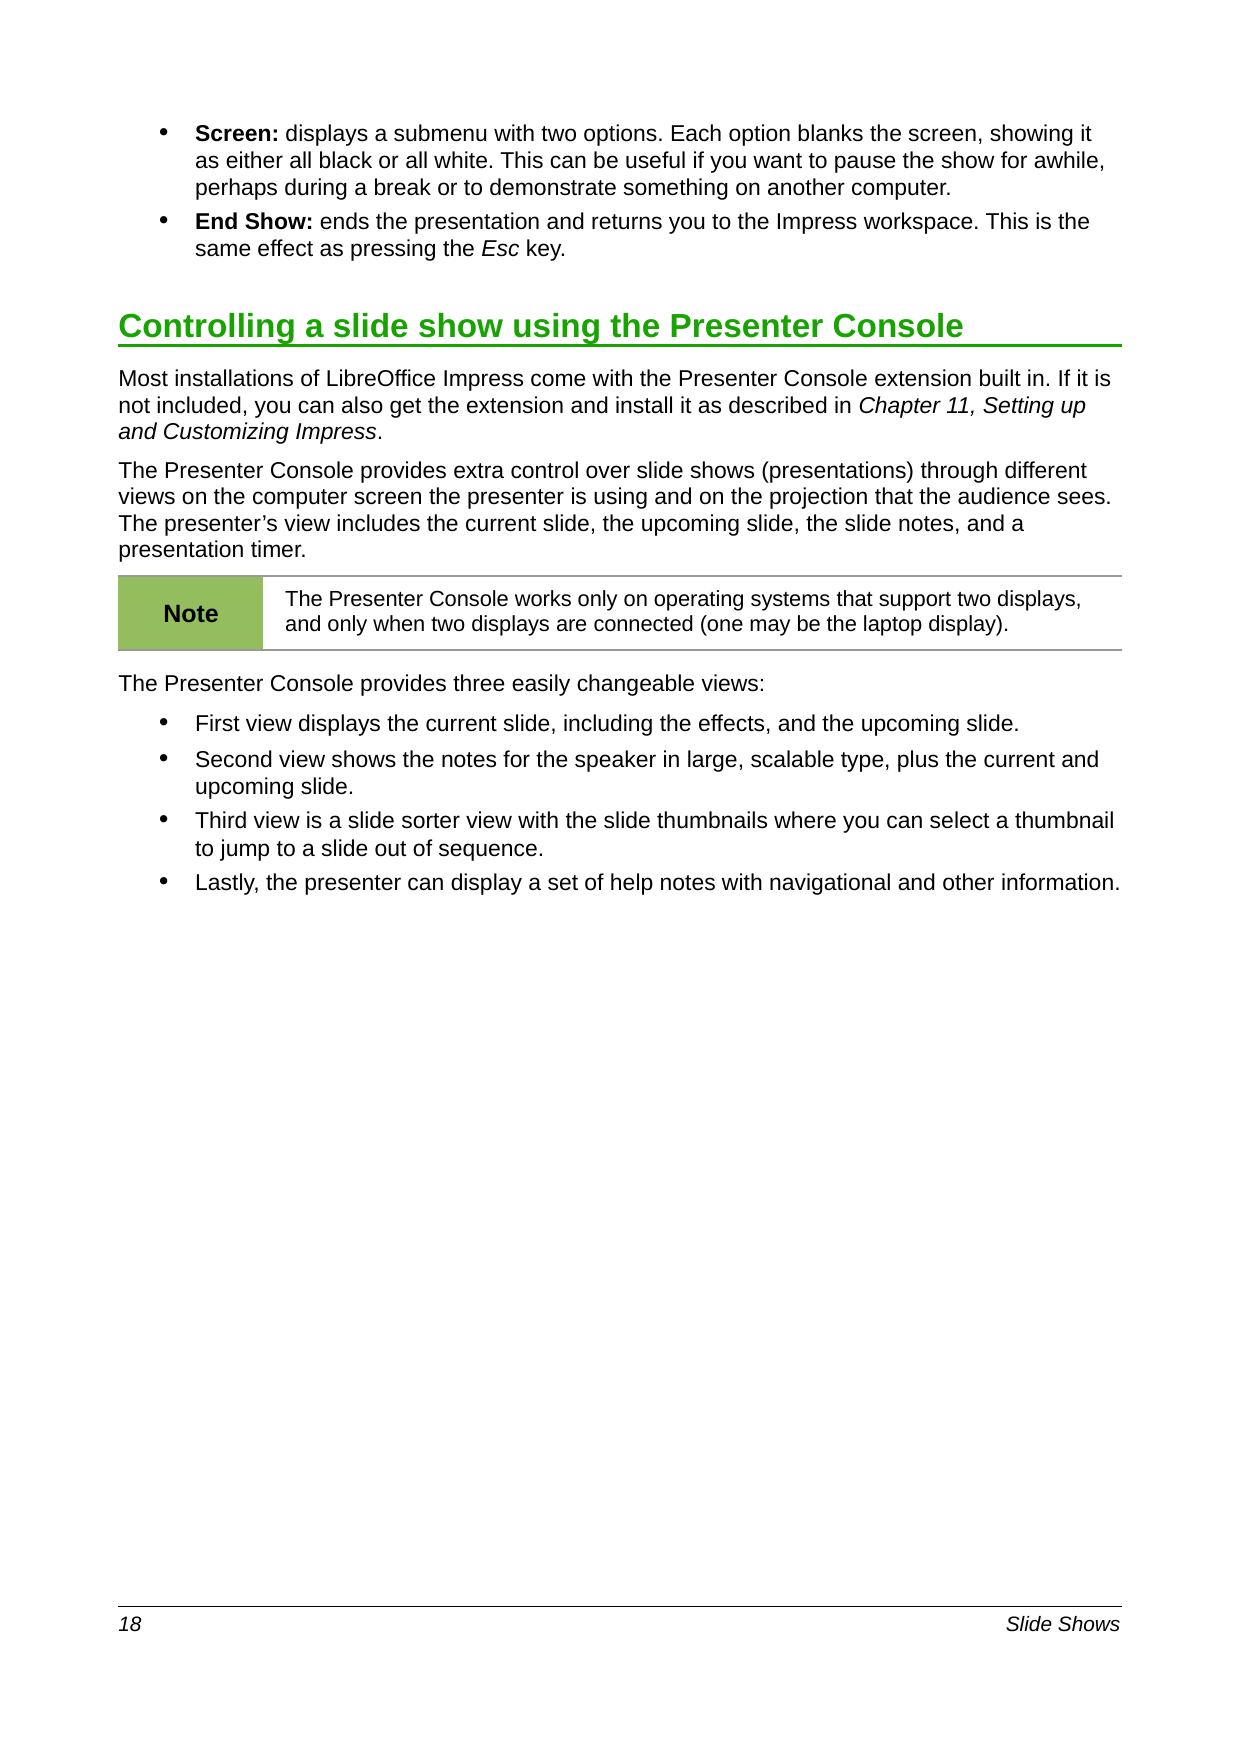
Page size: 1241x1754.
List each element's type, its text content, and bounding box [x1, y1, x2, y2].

list Second view shows the notes for the speaker in large, scalable type, plus the current and upcoming slide. [156, 744, 1122, 799]
list Third view is a slide sorter view with the slide thumbnails where you can select a thumbnail to jump to a slide out of sequence. [156, 806, 1122, 861]
list Lastly, the presenter can display a set of help notes with navigational and other information. [156, 867, 1122, 896]
text Most installations of LibreOffice Impress come with the Presenter Console extension built in. If it is not included, you can also get the extension and install it as described in Chapter 11, Setting up and Customizing Impress. [118, 365, 1122, 444]
list End Show: ends the presentation and returns you to the Impress workspace. This is the same effect as pressing the Esc key. [156, 206, 1122, 262]
list First view displays the current slide, including the effects, and the upcoming slide. [156, 708, 1122, 737]
table_header The Presenter Console works only on operating systems that support two displays, and only when two displays are connected (one may be the laptop display). [264, 577, 1122, 649]
subtitle Controlling a slide show using the Presenter Console [118, 306, 1122, 344]
text The Presenter Console provides extra control over slide shows (presentations) through different views on the computer screen the presenter is using and on the projection that the audience sees. The presenter’s view includes the current slide, the upcoming slide, the slide notes, and a presentation timer. [118, 457, 1122, 562]
table_header Note [118, 577, 263, 649]
text The Presenter Console provides three easily changeable views: [118, 669, 1122, 696]
list Screen: displays a submenu with two options. Each option blanks the screen, showing it as either all black or all white. This can be useful if you want to pause the show for awhile, perhaps during a break or to demonstrate something on another computer. [156, 118, 1122, 200]
